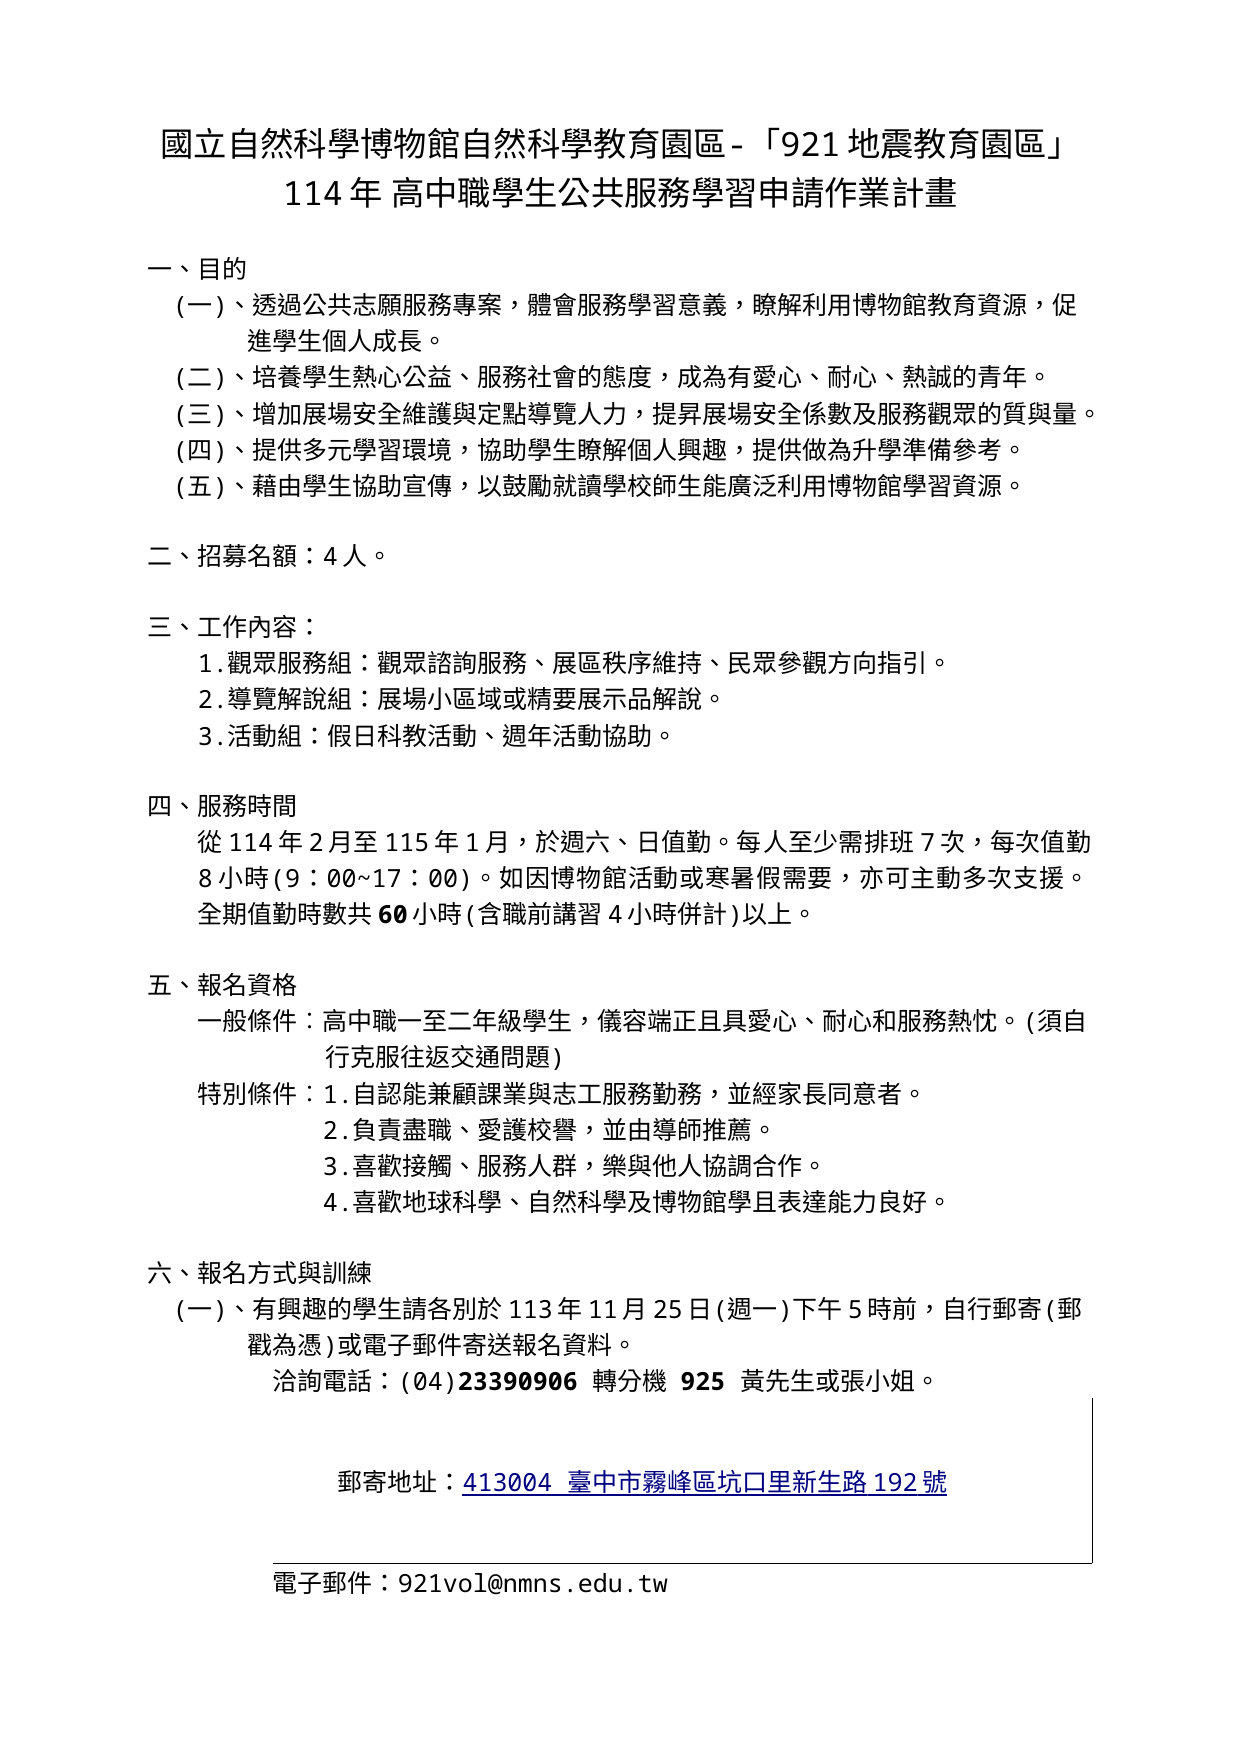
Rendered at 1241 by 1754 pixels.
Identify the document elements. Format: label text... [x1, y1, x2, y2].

text (一)、透過公共志願服務專案，體會服務學習意義，瞭解利用博物館教育資源，促進學生個人成長。 [173, 285, 1092, 358]
text 一、目的 [148, 249, 1092, 285]
text (五)、藉由學生協助宣傳，以鼓勵就讀學校師生能廣泛利用博物館學習資源。 [173, 467, 1092, 503]
text 三、工作內容： [148, 607, 1092, 643]
text 114年 高中職學生公共服務學習申請作業計畫 [148, 167, 1092, 215]
text 3.活動組：假日科教活動、週年活動協助。 [198, 716, 1092, 752]
text (三)、增加展場安全維護與定點導覽人力，提昇展場安全係數及服務觀眾的質與量。 [173, 394, 1092, 430]
text 四、服務時間 [148, 786, 1040, 822]
text (二)、培養學生熱心公益、服務社會的態度，成為有愛心、耐心、熱誠的青年。 [173, 358, 1092, 394]
text 國立自然科學博物館自然科學教育園區-「921地震教育園區」 [148, 118, 1092, 167]
text (四)、提供多元學習環境，協助學生瞭解個人興趣，提供做為升學準備參考。 [173, 430, 1092, 467]
text 從114年2月至115年1月，於週六、日值勤。每人至少需排班7次，每次值勤8小時(9：00~17：00)。如因博物館活動或寒暑假需要，亦可主動多次支援。全期值勤時數共60小時(含職前講習4小時併計)以上。 [198, 822, 1092, 931]
text 五、報名資格 [148, 965, 1040, 1002]
text (一)、有興趣的學生請各別於113年11月25日(週一)下午5時前，自行郵寄(郵戳為憑)或電子郵件寄送報名資料。 [173, 1289, 1092, 1362]
text 一般條件︰高中職一至二年級學生，儀容端正且具愛心、耐心和服務熱忱。(須自行克服往返交通問題) [198, 1002, 1092, 1074]
text 二、招募名額：4人。 [148, 537, 1092, 573]
text 2.負責盡職、愛護校譽，並由導師推薦。 [323, 1110, 1092, 1147]
text 3.喜歡接觸、服務人群，樂與他人協調合作。 [323, 1147, 1092, 1183]
text 郵寄地址：413004 臺中市霧峰區坑口里新生路192號 [273, 1398, 1092, 1563]
text 2.導覽解說組：展場小區域或精要展示品解說。 [198, 680, 1092, 716]
text 洽詢電話：(04)23390906 轉分機 925 黃先生或張小姐。 [273, 1362, 1092, 1398]
text 1.觀眾服務組：觀眾諮詢服務、展區秩序維持、民眾參觀方向指引。 [198, 643, 1092, 680]
text 4.喜歡地球科學、自然科學及博物館學且表達能力良好。 [323, 1183, 1092, 1219]
text 六、報名方式與訓練 [148, 1253, 1092, 1289]
text 電子郵件：921vol@nmns.edu.tw [273, 1563, 1092, 1600]
text 特別條件︰1.自認能兼顧課業與志工服務勤務，並經家長同意者。 [198, 1074, 1092, 1110]
